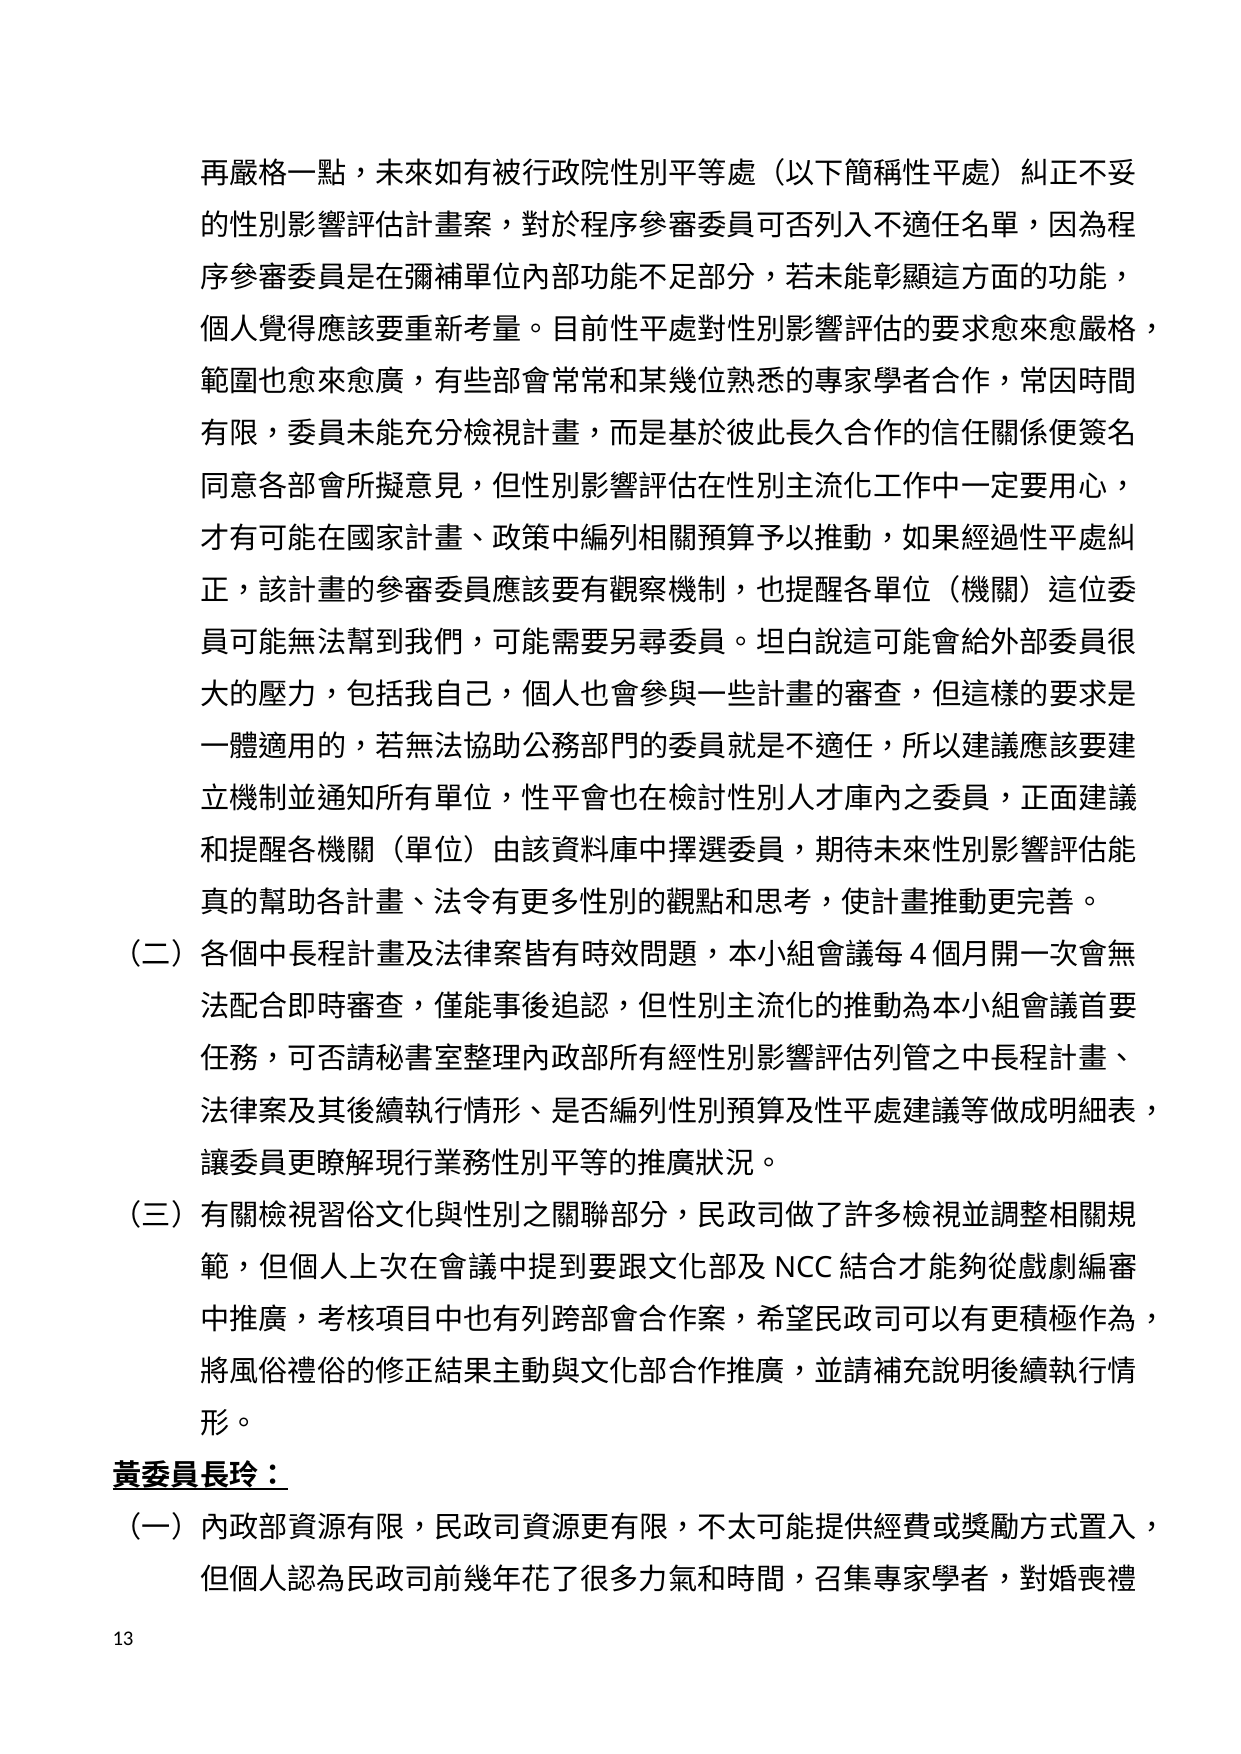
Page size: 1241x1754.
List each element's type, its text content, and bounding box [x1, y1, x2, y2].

text 黃委員長玲： [112, 1444, 1137, 1496]
text （一）內政部資源有限，民政司資源更有限，不太可能提供經費或獎勵方式置入，但個人認為民政司前幾年花了很多力氣和時間，召集專家學者，對婚喪禮俗進行改善與檢討，並將成果對殯葬業及婚禮業宣導，這方面的推動做得不錯，現在其實有可能往更多面向拓延，例如將現成的成果，主動對文化部或各縣市政府文化局推廣，而對於相關文化產品，特別是大眾文化，能將其轉化為創作靈感的來源，並透過流行音樂及影視戲劇進行政策行銷，例如同性婚姻議題尚未進入立法議程時，當時對於多元性婚禮和喪禮的安排，可以提供第一線大眾文化產製者靈感，何委員在談的便是政府機關橫向連結宣導的意涵，先前對業界的宣導已告一段落，現在可以進入對政府其他機關橫向聯繫推廣，不一定是要用補助或獎勵，因為金錢上的支援是有限的，但既有且做得不錯的成果，若不能更廣為人知是很可惜的。 [112, 1496, 1137, 1600]
text （二）各個中長程計畫及法律案皆有時效問題，本小組會議每4個月開一次會無法配合即時審查，僅能事後追認，但性別主流化的推動為本小組會議首要任務，可否請秘書室整理內政部所有經性別影響評估列管之中長程計畫、法律案及其後續執行情形、是否編列性別預算及性平處建議等做成明細表，讓委員更瞭解現行業務性別平等的推廣狀況。 [112, 923, 1137, 1183]
text （三）有關檢視習俗文化與性別之關聯部分，民政司做了許多檢視並調整相關規範，但個人上次在會議中提到要跟文化部及NCC結合才能夠從戲劇編審中推廣，考核項目中也有列跨部會合作案，希望民政司可以有更積極作為，將風俗禮俗的修正結果主動與文化部合作推廣，並請補充說明後續執行情形。 [112, 1183, 1137, 1444]
text （一）針對李安妮委員所提「高齡者安全安心生活環境科技計畫」，經評估後承辦機關與審查委員均認為與性別無涉，個人覺得有所感觸，最近各縣市許多計畫也漸漸納入性別影響評估觀念，許多計畫單看名稱便知道和性別非常有關聯，可是經評估後都無關，在此個人建議，內政部可否對自我要求再嚴格一點，未來如有被行政院性別平等處（以下簡稱性平處）糾正不妥的性別影響評估計畫案，對於程序參審委員可否列入不適任名單，因為程序參審委員是在彌補單位內部功能不足部分，若未能彰顯這方面的功能，個人覺得應該要重新考量。目前性平處對性別影響評估的要求愈來愈嚴格，範圍也愈來愈廣，有些部會常常和某幾位熟悉的專家學者合作，常因時間有限，委員未能充分檢視計畫，而是基於彼此長久合作的信任關係便簽名同意各部會所擬意見，但性別影響評估在性別主流化工作中一定要用心，才有可能在國家計畫、政策中編列相關預算予以推動，如果經過性平處糾正，該計畫的參審委員應該要有觀察機制，也提醒各單位（機關）這位委員可能無法幫到我們，可能需要另尋委員。坦白說這可能會給外部委員很大的壓力，包括我自己，個人也會參與一些計畫的審查，但這樣的要求是一體適用的，若無法協助公務部門的委員就是不適任，所以建議應該要建立機制並通知所有單位，性平會也在檢討性別人才庫內之委員，正面建議和提醒各機關（單位）由該資料庫中擇選委員，期待未來性別影響評估能真的幫助各計畫、法令有更多性別的觀點和思考，使計畫推動更完善。 [112, 142, 1137, 923]
